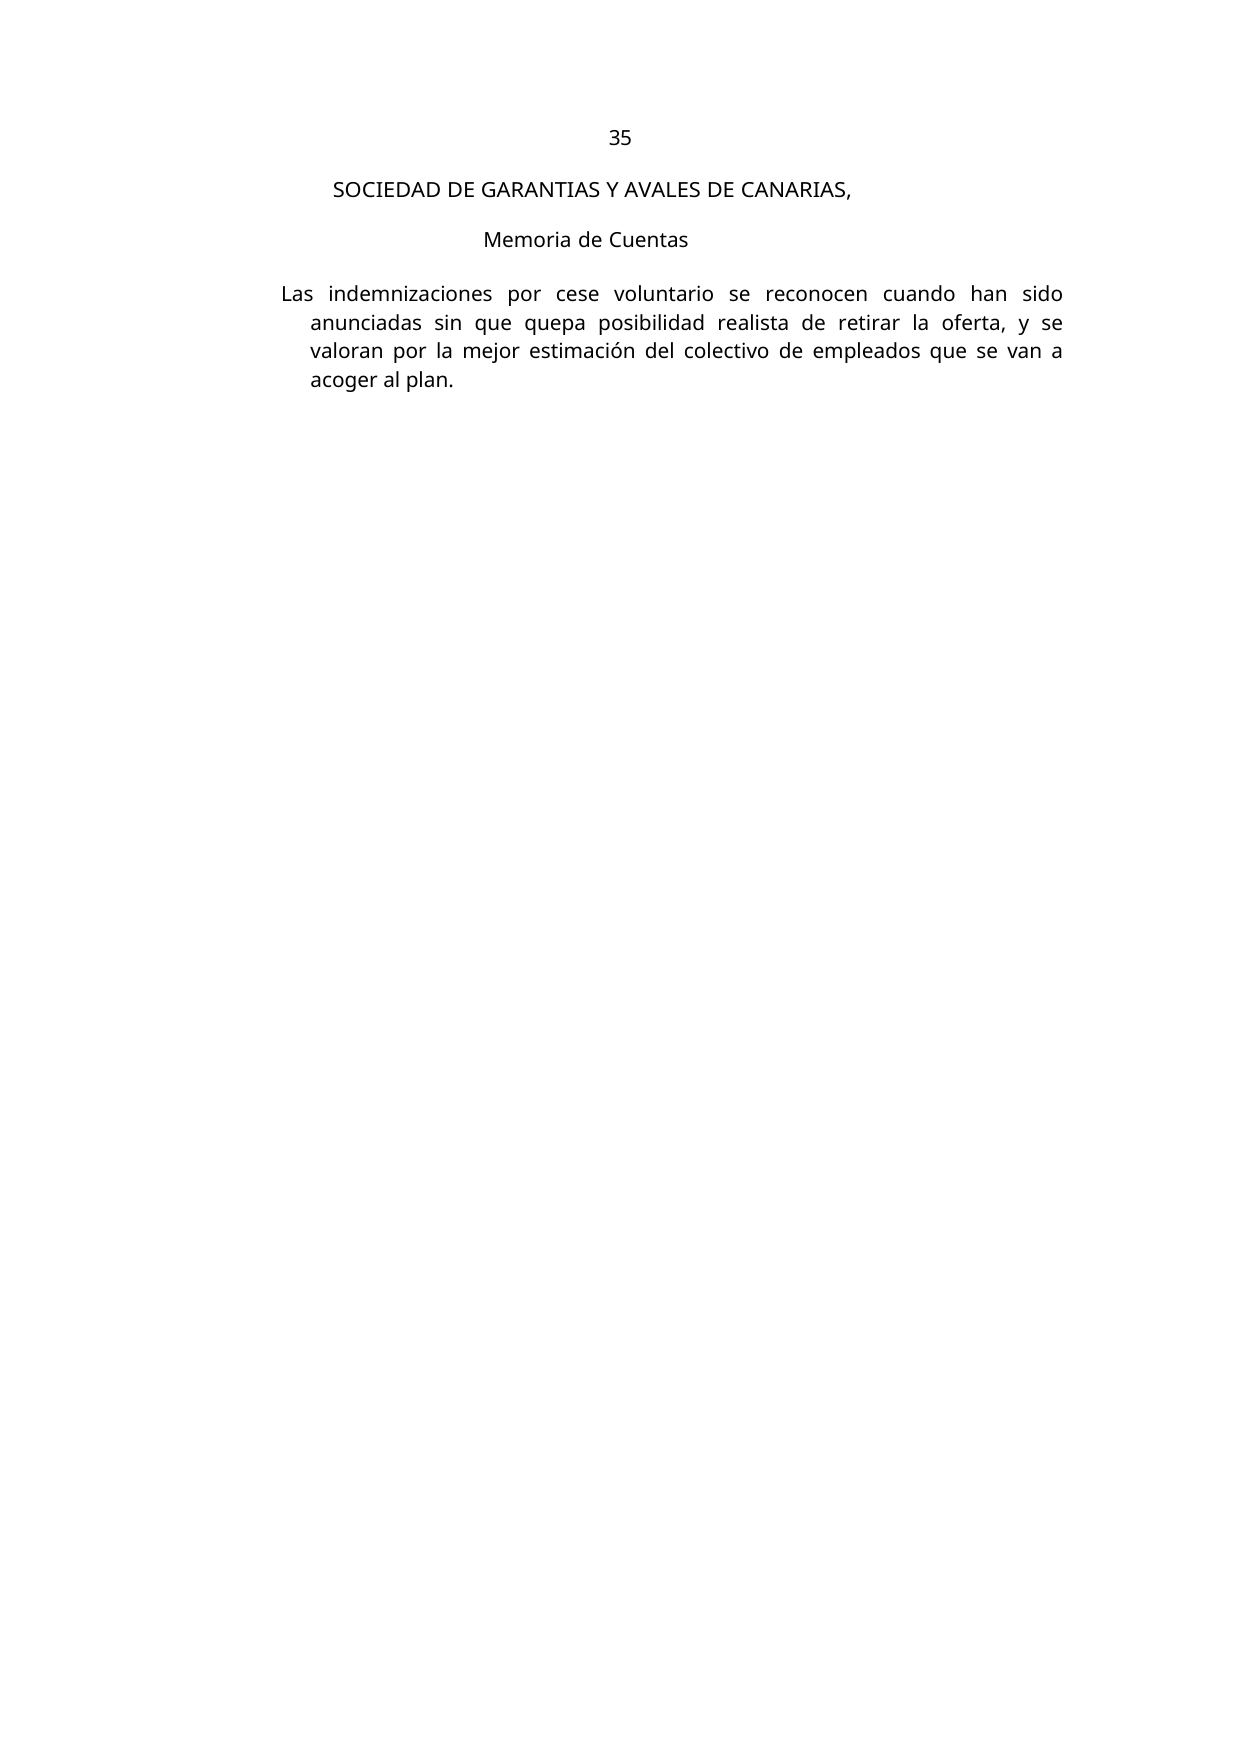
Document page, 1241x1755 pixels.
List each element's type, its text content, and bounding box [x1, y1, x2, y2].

text Las indemnizaciones por cese voluntario se reconocen cuando han sido anunciadas sin que quepa posibilidad realista de retirar la oferta, y se valoran por la mejor estimación del colectivo de empleados que se van a acoger al plan. [281, 279, 1064, 393]
